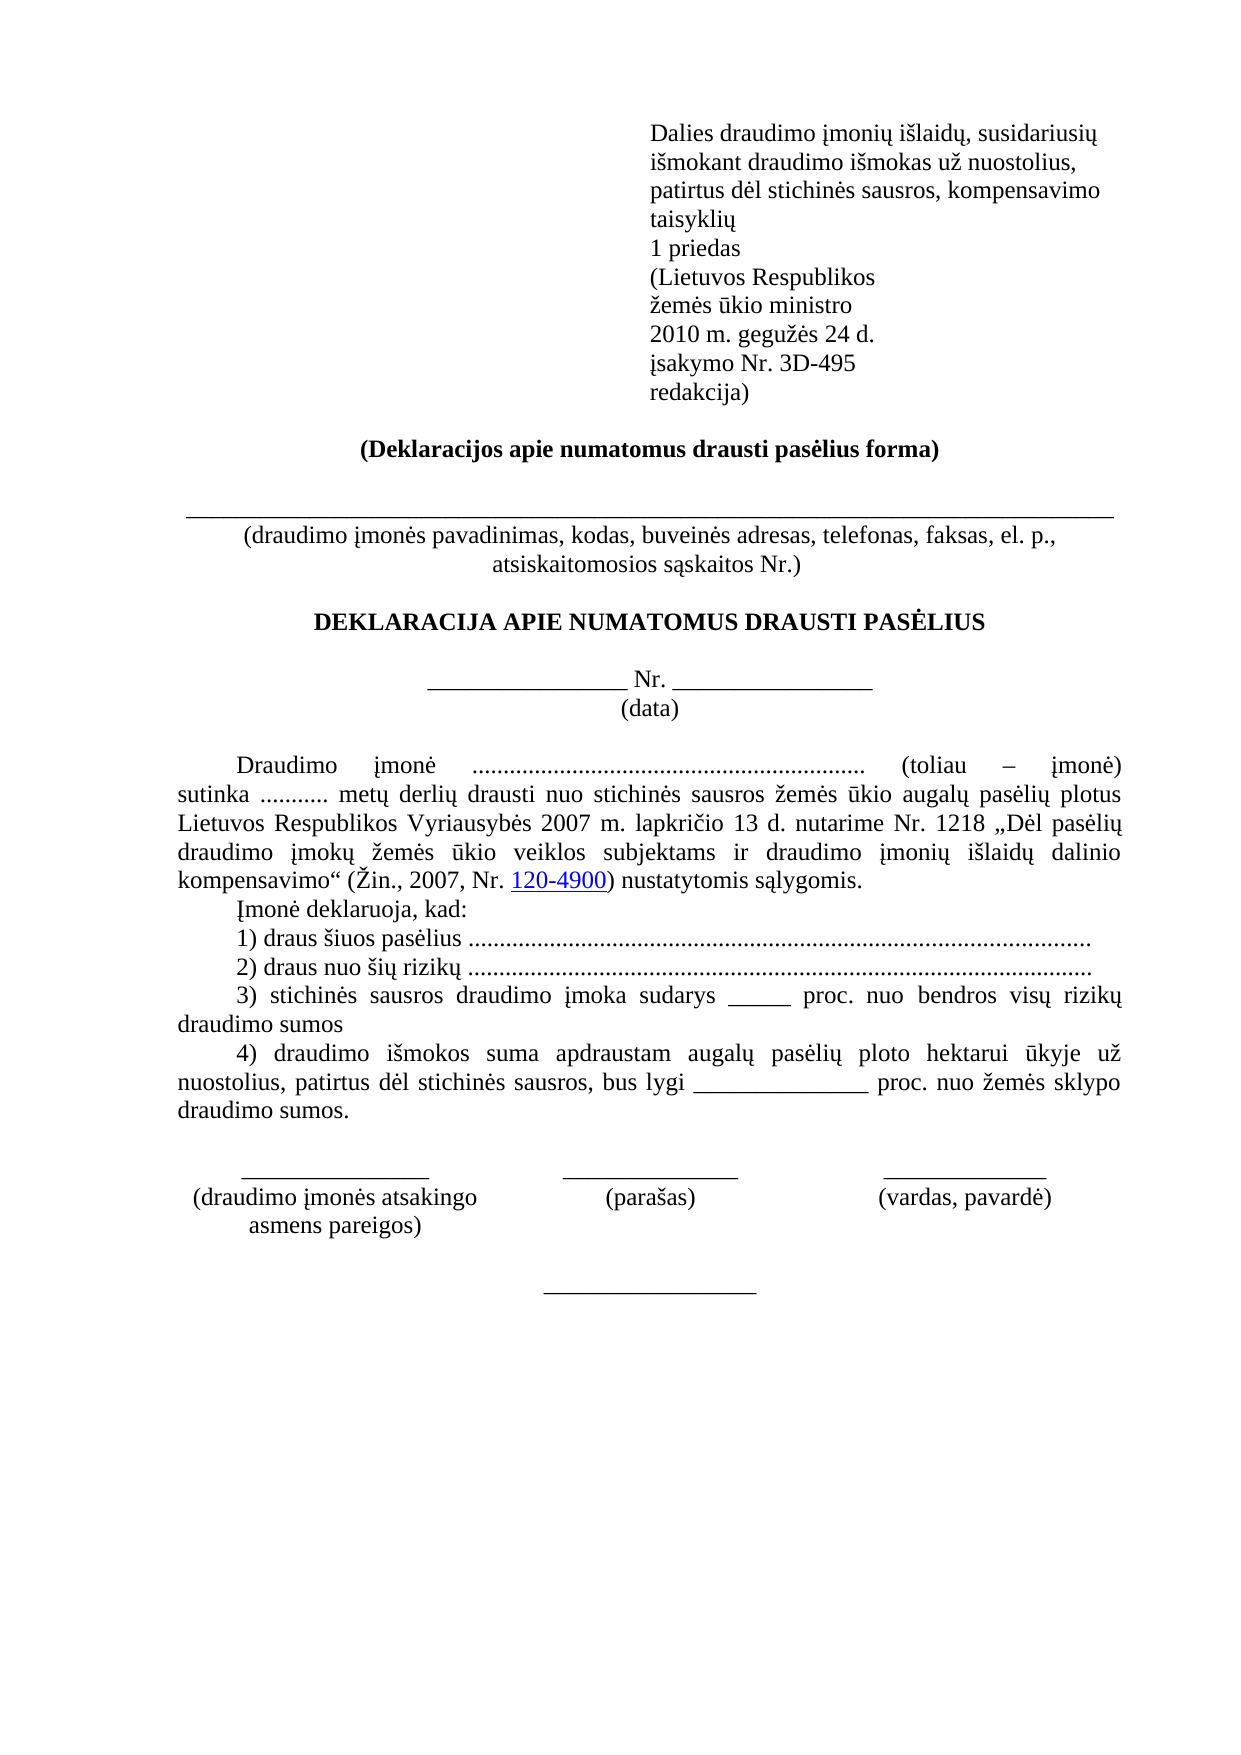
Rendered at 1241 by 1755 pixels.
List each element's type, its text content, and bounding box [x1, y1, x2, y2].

text įsakymo Nr. 3D-495 [649, 348, 1122, 377]
text 2) draus nuo šių rizikų [177, 952, 1122, 981]
text išmokant draudimo išmokas už nuostolius, [650, 147, 1122, 176]
text ________________ Nr. ________________ [177, 664, 1122, 693]
text DEKLARACIJA APIE NUMATOMUS DRAUSTI PASĖLIUS [177, 607, 1122, 636]
text (data) [177, 693, 1122, 722]
text patirtus dėl stichinės sausros, kompensavimo [650, 176, 1122, 204]
text Įmonė deklaruoja, kad: [177, 894, 1122, 923]
text 3) stichinės sausros draudimo įmoka sudarys _____ proc. nuo bendros visų rizikų draudimo sumos [177, 981, 1122, 1038]
text taisyklių [650, 204, 1122, 233]
text 4) draudimo išmokos suma apdraustam augalų pasėlių ploto hektarui ūkyje už nuostolius, patirtus dėl stichinės sausros, bus lygi ______________ proc. nuo žemės sklypo draudimo sumos. [177, 1038, 1122, 1124]
text _________________ [177, 1268, 1122, 1297]
table_header _______________ (draudimo įmonės atsakingo asmens pareigos) [177, 1153, 493, 1239]
text redakcija) [649, 377, 1122, 406]
text (Lietuvos Respublikos [649, 262, 1122, 291]
text 2010 m. gegužės 24 d. [649, 319, 1122, 348]
text (draudimo įmonės pavadinimas, kodas, buveinės adresas, telefonas, faksas, el. p., atsiskaitomosios sąskaitos Nr.) [177, 521, 1122, 578]
text 1 priedas [649, 233, 1122, 262]
text (Deklaracijos apie numatomus drausti pasėlius forma) [177, 434, 1122, 463]
text Draudimo įmonė ............................................................... (toliau – įmonė) sutinka ........... metų derlių drausti nuo stichinės sausros žemės ūkio augalų pasėlių plotus Lietuvos Respublikos Vyriausybės 2007 m. lapkričio 13 d. nutarime Nr. 1218 „Dėl pasėlių draudimo įmokų žemės ūkio veiklos subjektams ir draudimo įmonių išlaidų dalinio kompensavimo“ (Žin., 2007, Nr. 120-4900) nustatytomis sąlygomis. [177, 751, 1122, 894]
text _ [177, 492, 1122, 521]
text 1) draus šiuos pasėlius [177, 923, 1122, 952]
text Dalies draudimo įmonių išlaidų, susidariusių [650, 118, 1122, 147]
table_header _____________ (vardas, pavardė) [808, 1153, 1122, 1239]
table_header ______________ (parašas) [493, 1153, 808, 1239]
text žemės ūkio ministro [649, 291, 1122, 319]
